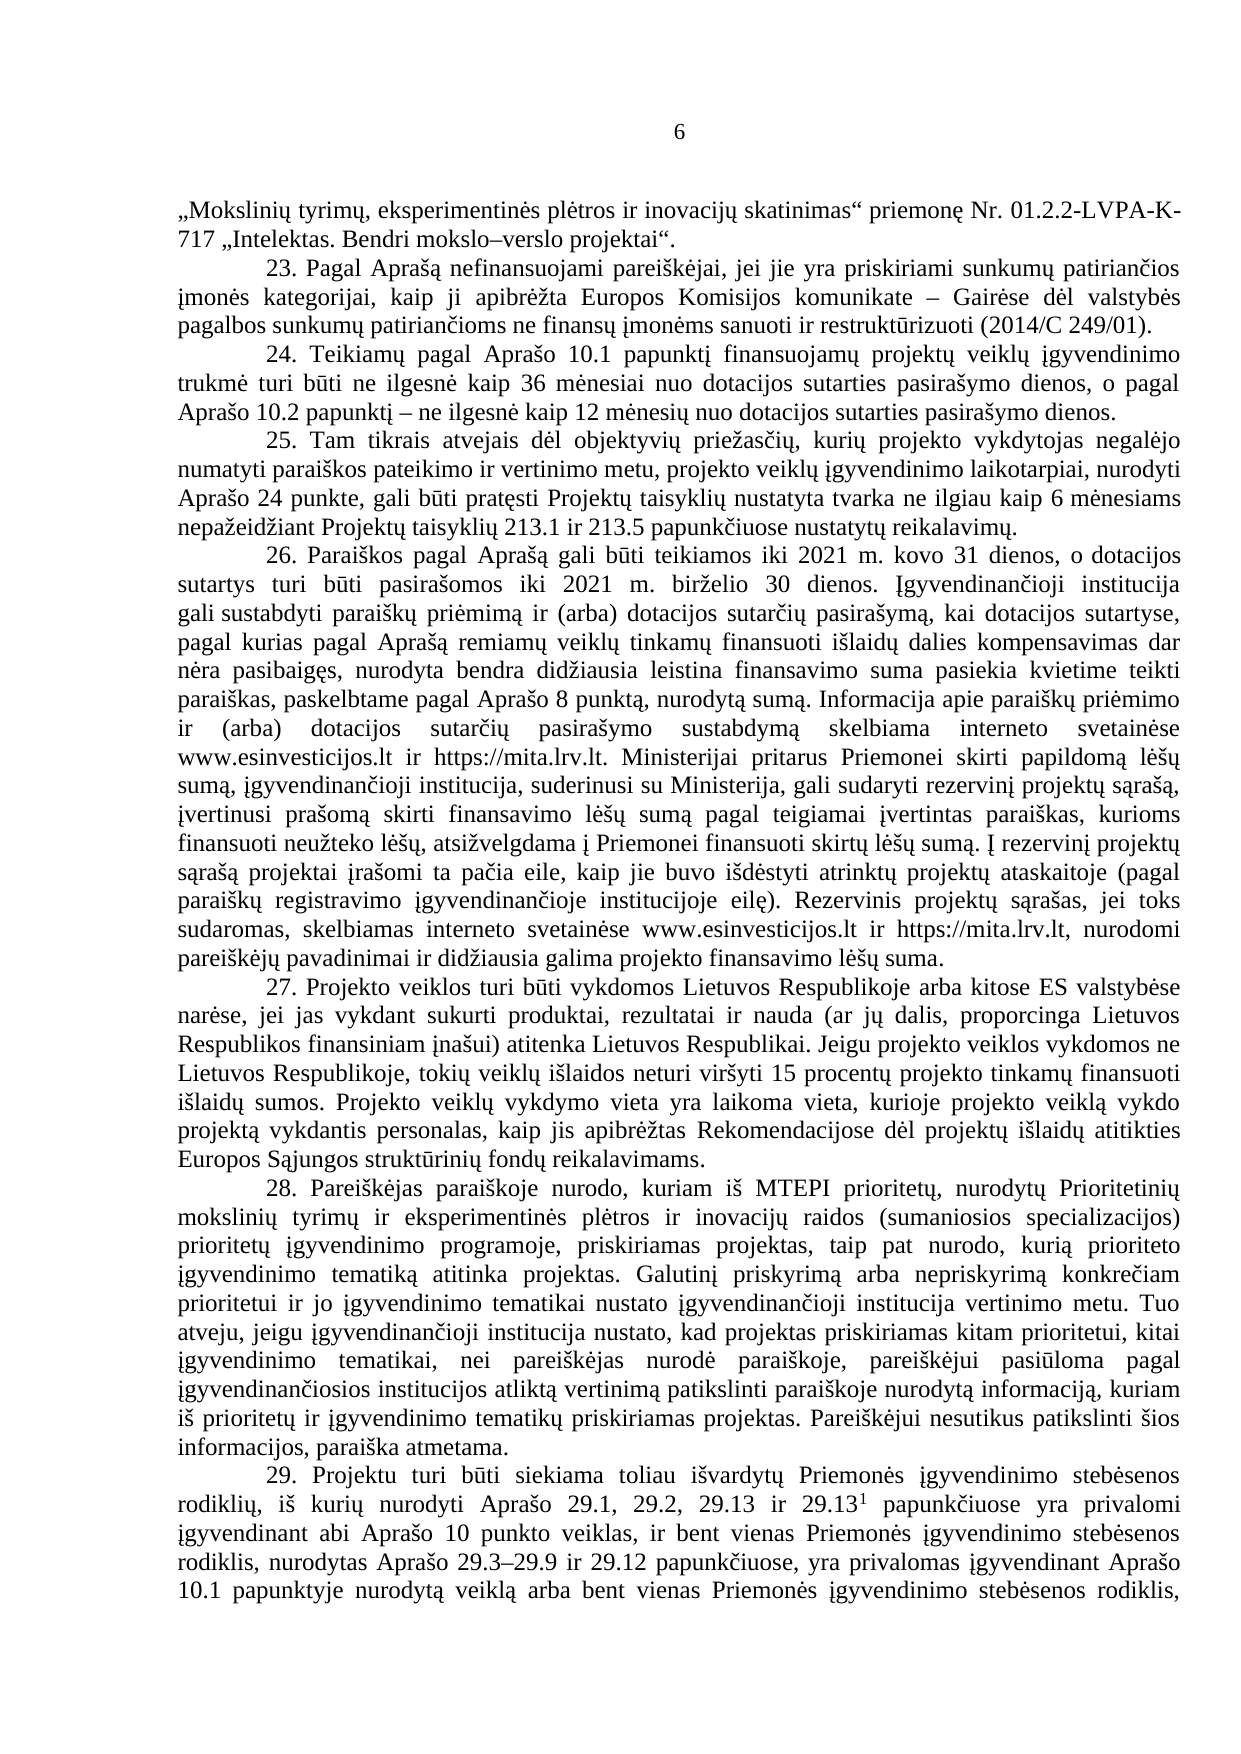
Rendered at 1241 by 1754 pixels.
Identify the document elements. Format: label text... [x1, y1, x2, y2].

text 26. Paraiškos pagal Aprašą gali būti teikiamos iki 2021 m. kovo 31 dienos, o dotacijos sutartys turi būti pasirašomos iki 2021 m. birželio 30 dienos. Įgyvendinančioji institucija gali sustabdyti paraiškų priėmimą ir (arba) dotacijos sutarčių pasirašymą, kai dotacijos sutartyse, pagal kurias pagal Aprašą remiamų veiklų tinkamų finansuoti išlaidų dalies kompensavimas dar nėra pasibaigęs, nurodyta bendra didžiausia leistina finansavimo suma pasiekia kvietime teikti paraiškas, paskelbtame pagal Aprašo 8 punktą, nurodytą sumą. Informacija apie paraiškų priėmimo ir (arba) dotacijos sutarčių pasirašymo sustabdymą skelbiama interneto svetainėse www.esinvesticijos.lt ir https://mita.lrv.lt. Ministerijai pritarus Priemonei skirti papildomą lėšų sumą, įgyvendinančioji institucija, suderinusi su Ministerija, gali sudaryti rezervinį projektų sąrašą, įvertinusi prašomą skirti finansavimo lėšų sumą pagal teigiamai įvertintas paraiškas, kurioms finansuoti neužteko lėšų, atsižvelgdama į Priemonei finansuoti skirtų lėšų sumą. Į rezervinį projektų sąrašą projektai įrašomi ta pačia eile, kaip jie buvo išdėstyti atrinktų projektų ataskaitoje (pagal paraiškų registravimo įgyvendinančioje institucijoje eilę). Rezervinis projektų sąrašas, jei toks sudaromas, skelbiamas interneto svetainėse www.esinvesticijos.lt ir https://mita.lrv.lt, nurodomi pareiškėjų pavadinimai ir didžiausia galima projekto finansavimo lėšų suma. [177, 541, 1181, 972]
text 28. Pareiškėjas paraiškoje nurodo, kuriam iš MTEPI prioritetų, nurodytų Prioritetinių mokslinių tyrimų ir eksperimentinės plėtros ir inovacijų raidos (sumaniosios specializacijos) prioritetų įgyvendinimo programoje, priskiriamas projektas, taip pat nurodo, kurią prioriteto įgyvendinimo tematiką atitinka projektas. Galutinį priskyrimą arba nepriskyrimą konkrečiam prioritetui ir jo įgyvendinimo tematikai nustato įgyvendinančioji institucija vertinimo metu. Tuo atveju, jeigu įgyvendinančioji institucija nustato, kad projektas priskiriamas kitam prioritetui, kitai įgyvendinimo tematikai, nei pareiškėjas nurodė paraiškoje, pareiškėjui pasiūloma pagal įgyvendinančiosios institucijos atliktą vertinimą patikslinti paraiškoje nurodytą informaciją, kuriam iš prioritetų ir įgyvendinimo tematikų priskiriamas projektas. Pareiškėjui nesutikus patikslinti šios informacijos, paraiška atmetama. [177, 1173, 1181, 1461]
text 24. Teikiamų pagal Aprašo 10.1 papunktį finansuojamų projektų veiklų įgyvendinimo trukmė turi būti ne ilgesnė kaip 36 mėnesiai nuo dotacijos sutarties pasirašymo dienos, o pagal Aprašo 10.2 papunktį – ne ilgesnė kaip 12 mėnesių nuo dotacijos sutarties pasirašymo dienos. [177, 339, 1181, 426]
text 25. Tam tikrais atvejais dėl objektyvių priežasčių, kurių projekto vykdytojas negalėjo numatyti paraiškos pateikimo ir vertinimo metu, projekto veiklų įgyvendinimo laikotarpiai, nurodyti Aprašo 24 punkte, gali būti pratęsti Projektų taisyklių nustatyta tvarka ne ilgiau kaip 6 mėnesiams nepažeidžiant Projektų taisyklių 213.1 ir 213.5 papunkčiuose nustatytų reikalavimų. [177, 426, 1181, 541]
text 23. Pagal Aprašą nefinansuojami pareiškėjai, jei jie yra priskiriami sunkumų patiriančios įmonės kategorijai, kaip ji apibrėžta Europos Komisijos komunikate – Gairėse dėl valstybės pagalbos sunkumų patiriančioms ne finansų įmonėms sanuoti ir restruktūrizuoti (2014/C 249/01). [177, 253, 1181, 339]
text „Mokslinių tyrimų, eksperimentinės plėtros ir inovacijų skatinimas“ priemonę Nr. 01.2.2-LVPA-K-717 „Intelektas. Bendri mokslo–verslo projektai“. [177, 196, 1181, 253]
text 29. Projektu turi būti siekiama toliau išvardytų Priemonės įgyvendinimo stebėsenos rodiklių, iš kurių nurodyti Aprašo 29.1, 29.2, 29.13 ir 29.131 papunkčiuose yra privalomi įgyvendinant abi Aprašo 10 punkto veiklas, ir bent vienas Priemonės įgyvendinimo stebėsenos rodiklis, nurodytas Aprašo 29.3–29.9 ir 29.12 papunkčiuose, yra privalomas įgyvendinant Aprašo 10.1 papunktyje nurodytą veiklą arba bent vienas Priemonės įgyvendinimo stebėsenos rodiklis, [177, 1461, 1181, 1604]
text 27. Projekto veiklos turi būti vykdomos Lietuvos Respublikoje arba kitose ES valstybėse narėse, jei jas vykdant sukurti produktai, rezultatai ir nauda (ar jų dalis, proporcinga Lietuvos Respublikos finansiniam įnašui) atitenka Lietuvos Respublikai. Jeigu projekto veiklos vykdomos ne Lietuvos Respublikoje, tokių veiklų išlaidos neturi viršyti 15 procentų projekto tinkamų finansuoti išlaidų sumos. Projekto veiklų vykdymo vieta yra laikoma vieta, kurioje projekto veiklą vykdo projektą vykdantis personalas, kaip jis apibrėžtas Rekomendacijose dėl projektų išlaidų atitikties Europos Sąjungos struktūrinių fondų reikalavimams. [177, 972, 1181, 1173]
